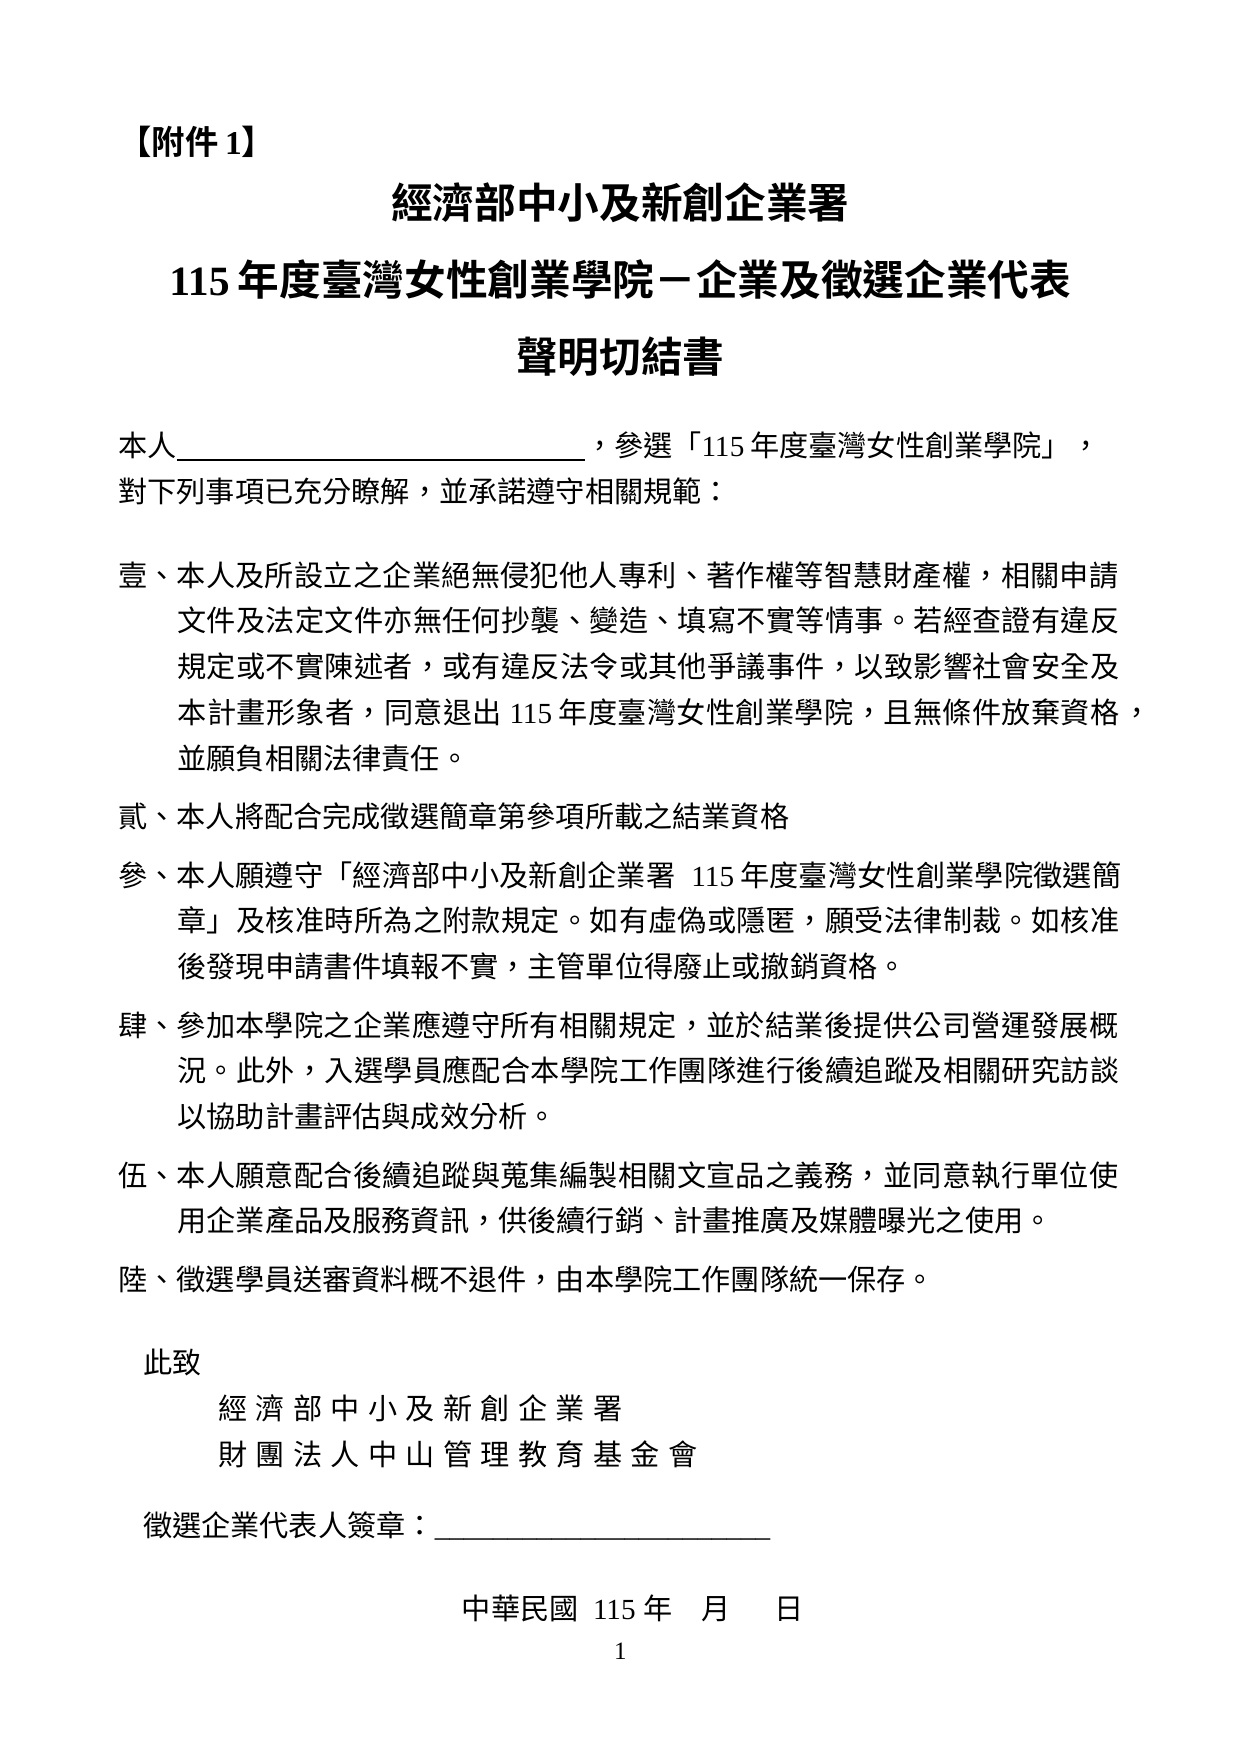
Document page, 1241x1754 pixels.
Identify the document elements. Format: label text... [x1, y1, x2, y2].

list 本人願遵守「經濟部中小及新創企業署 115年度臺灣女性創業學院徵選簡章」及核准時所為之附款規定。如有虛偽或隱匿，願受法律制裁。如核准後發現申請書件填報不實，主管單位得廢止或撤銷資格。 [118, 849, 1122, 987]
text 財團法人中山管理教育基金會 [218, 1428, 1122, 1474]
text 此致 [143, 1337, 1122, 1383]
text 【附件1】 [118, 118, 1122, 164]
text 經濟部中小及新創企業署 [118, 176, 1122, 228]
list 本人及所設立之企業絕無侵犯他人專利、著作權等智慧財產權，相關申請文件及法定文件亦無任何抄襲、變造、填寫不實等情事。若經查證有違反規定或不實陳述者，或有違反法令或其他爭議事件，以致影響社會安全及本計畫形象者，同意退出115年度臺灣女性創業學院，且無條件放棄資格，並願負相關法律責任。 [118, 549, 1122, 778]
list 徵選學員送審資料概不退件，由本學院工作團隊統一保存。 [118, 1253, 1122, 1299]
text 經濟部中小及新創企業署 [218, 1383, 1122, 1428]
text 本人 ，參選「115年度臺灣女性創業學院」，對下列事項已充分瞭解，並承諾遵守相關規範： [118, 420, 1122, 512]
text 中華民國 115 年 月 日 [143, 1583, 1122, 1628]
text 聲明切結書 [118, 331, 1122, 383]
list 本人將配合完成徵選簡章第參項所載之結業資格 [118, 791, 1122, 837]
text 115年度臺灣女性創業學院－企業及徵選企業代表 [118, 253, 1122, 306]
text 徵選企業代表人簽章：_______________________ [143, 1499, 1122, 1545]
list 本人願意配合後續追蹤與蒐集編製相關文宣品之義務，並同意執行單位使用企業產品及服務資訊，供後續行銷、計畫推廣及媒體曝光之使用。 [118, 1149, 1122, 1241]
list 參加本學院之企業應遵守所有相關規定，並於結業後提供公司營運發展概況。此外，入選學員應配合本學院工作團隊進行後續追蹤及相關研究訪談，以協助計畫評估與成效分析。 [118, 999, 1122, 1137]
